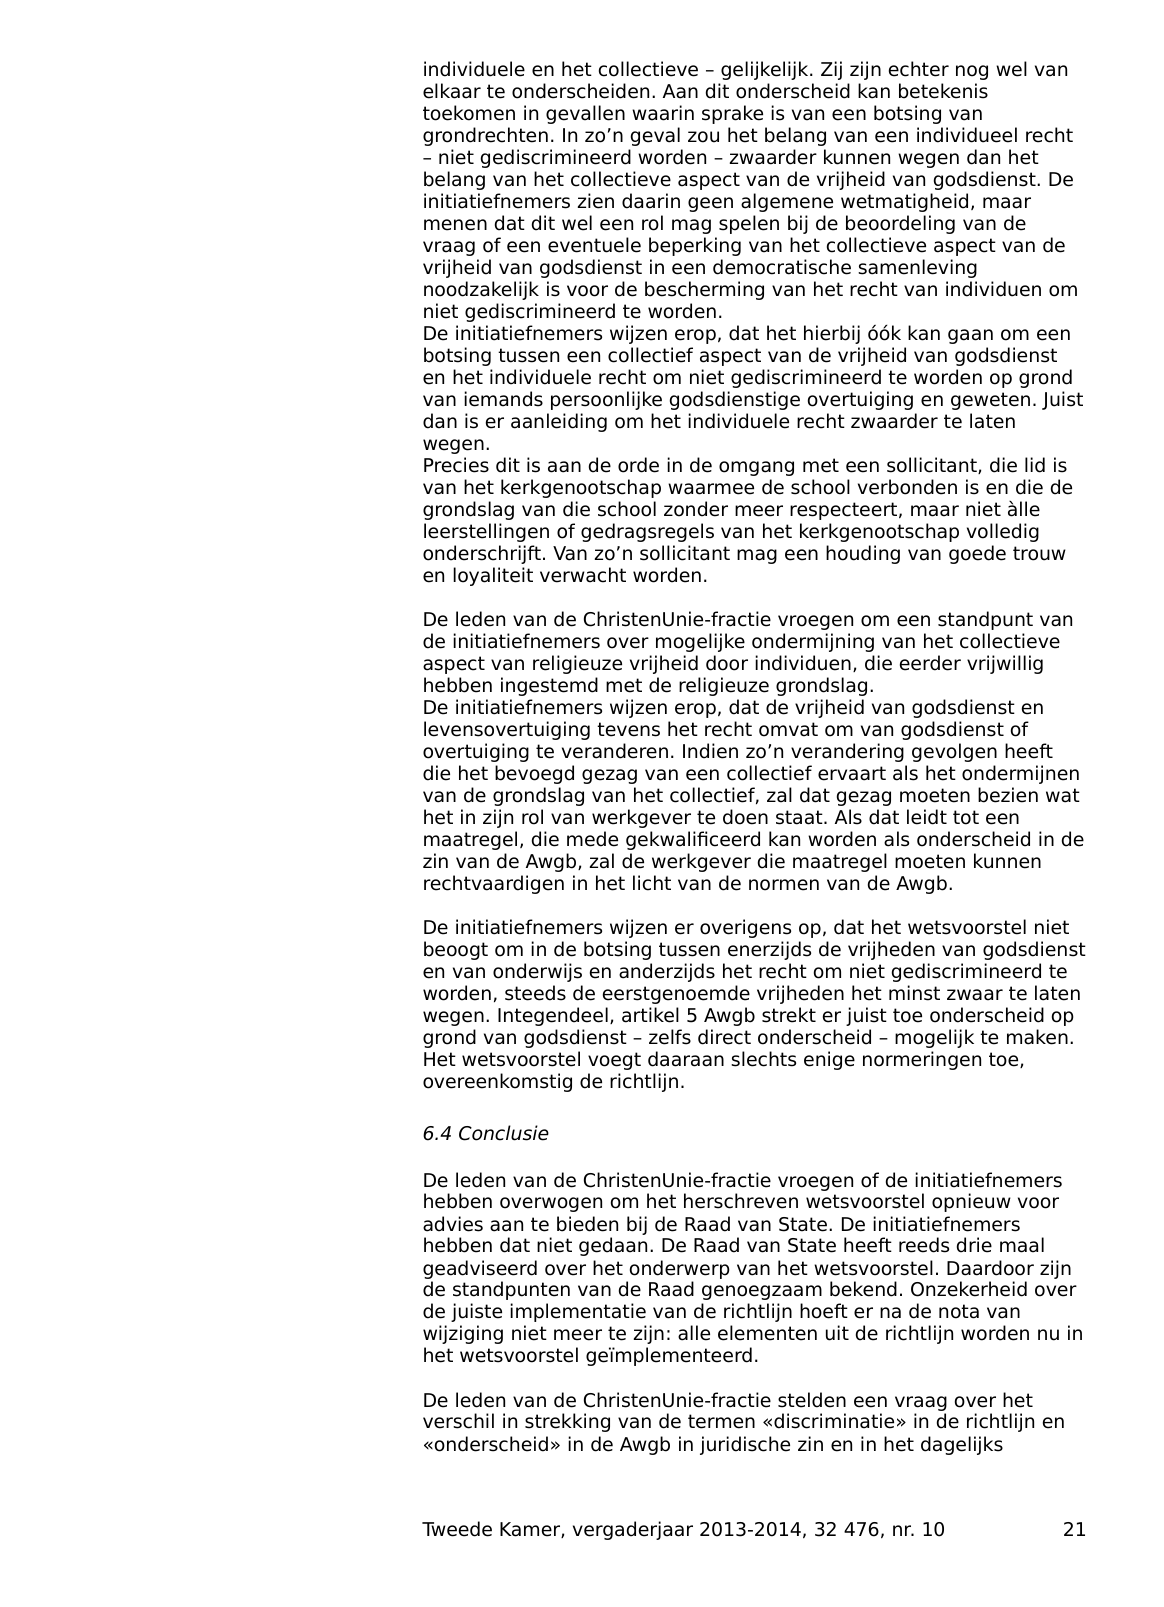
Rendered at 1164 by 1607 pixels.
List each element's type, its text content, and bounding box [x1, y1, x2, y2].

text Precies dit is aan de orde in de omgang met een sollicitant, die lid is van het kerkgenootschap waarmee de school verbonden is en die de grondslag van die school zonder meer respecteert, maar niet àlle leerstellingen of gedragsregels van het kerkgenootschap volledig onderschrijft. Van zo’n sollicitant mag een houding van goede trouw en loyaliteit verwacht worden. [422, 455, 1087, 587]
text De leden van de ChristenUnie-fractie vroegen om een standpunt van de initiatiefnemers over mogelijke ondermijning van het collectieve aspect van religieuze vrijheid door individuen, die eerder vrijwillig hebben ingestemd met de religieuze grondslag. [422, 609, 1087, 697]
subtitle 6.4 Conclusie [422, 1122, 1087, 1144]
text De initiatiefnemers wijzen erop, dat de vrijheid van godsdienst en levensovertuiging tevens het recht omvat om van godsdienst of overtuiging te veranderen. Indien zo’n verandering gevolgen heeft die het bevoegd gezag van een collectief ervaart als het ondermijnen van de grondslag van het collectief, zal dat gezag moeten bezien wat het in zijn rol van werkgever te doen staat. Als dat leidt tot een maatregel, die mede gekwalificeerd kan worden als onderscheid in de zin van de Awgb, zal de werkgever die maatregel moeten kunnen rechtvaardigen in het licht van de normen van de Awgb. [422, 697, 1087, 894]
text De leden van de ChristenUnie-fractie vroegen of de initiatiefnemers hebben overwogen om het herschreven wetsvoorstel opnieuw voor advies aan te bieden bij de Raad van State. De initiatiefnemers hebben dat niet gedaan. De Raad van State heeft reeds drie maal geadviseerd over het onderwerp van het wetsvoorstel. Daardoor zijn de standpunten van de Raad genoegzaam bekend. Onzekerheid over de juiste implementatie van de richtlijn hoeft er na de nota van wijziging niet meer te zijn: alle elementen uit de richtlijn worden nu in het wetsvoorstel geïmplementeerd. [422, 1169, 1087, 1367]
text De leden van de ChristenUnie-fractie stelden een vraag over het verschil in strekking van de termen «discriminatie» in de richtlijn en «onderscheid» in de Awgb in juridische zin en in het dagelijks [422, 1389, 1087, 1455]
text De initiatiefnemers wijzen er overigens op, dat het wetsvoorstel niet beoogt om in de botsing tussen enerzijds de vrijheden van godsdienst en van onderwijs en anderzijds het recht om niet gediscrimineerd te worden, steeds de eerstgenoemde vrijheden het minst zwaar te laten wegen. Integendeel, artikel 5 Awgb strekt er juist toe onderscheid op grond van godsdienst – zelfs direct onderscheid – mogelijk te maken. Het wetsvoorstel voegt daaraan slechts enige normeringen toe, overeenkomstig de richtlijn. [422, 917, 1087, 1092]
text individuele en het collectieve – gelijkelijk. Zij zijn echter nog wel van elkaar te onderscheiden. Aan dit onderscheid kan betekenis toekomen in gevallen waarin sprake is van een botsing van grondrechten. In zo’n geval zou het belang van een individueel recht – niet gediscrimineerd worden – zwaarder kunnen wegen dan het belang van het collectieve aspect van de vrijheid van godsdienst. De initiatiefnemers zien daarin geen algemene wetmatigheid, maar menen dat dit wel een rol mag spelen bij de beoordeling van de vraag of een eventuele beperking van het collectieve aspect van de vrijheid van godsdienst in een democratische samenleving noodzakelijk is voor de bescherming van het recht van individuen om niet gediscrimineerd te worden. [422, 59, 1087, 323]
text De initiatiefnemers wijzen erop, dat het hierbij óók kan gaan om een botsing tussen een collectief aspect van de vrijheid van godsdienst en het individuele recht om niet gediscrimineerd te worden op grond van iemands persoonlijke godsdienstige overtuiging en geweten. Juist dan is er aanleiding om het individuele recht zwaarder te laten wegen. [422, 323, 1087, 455]
